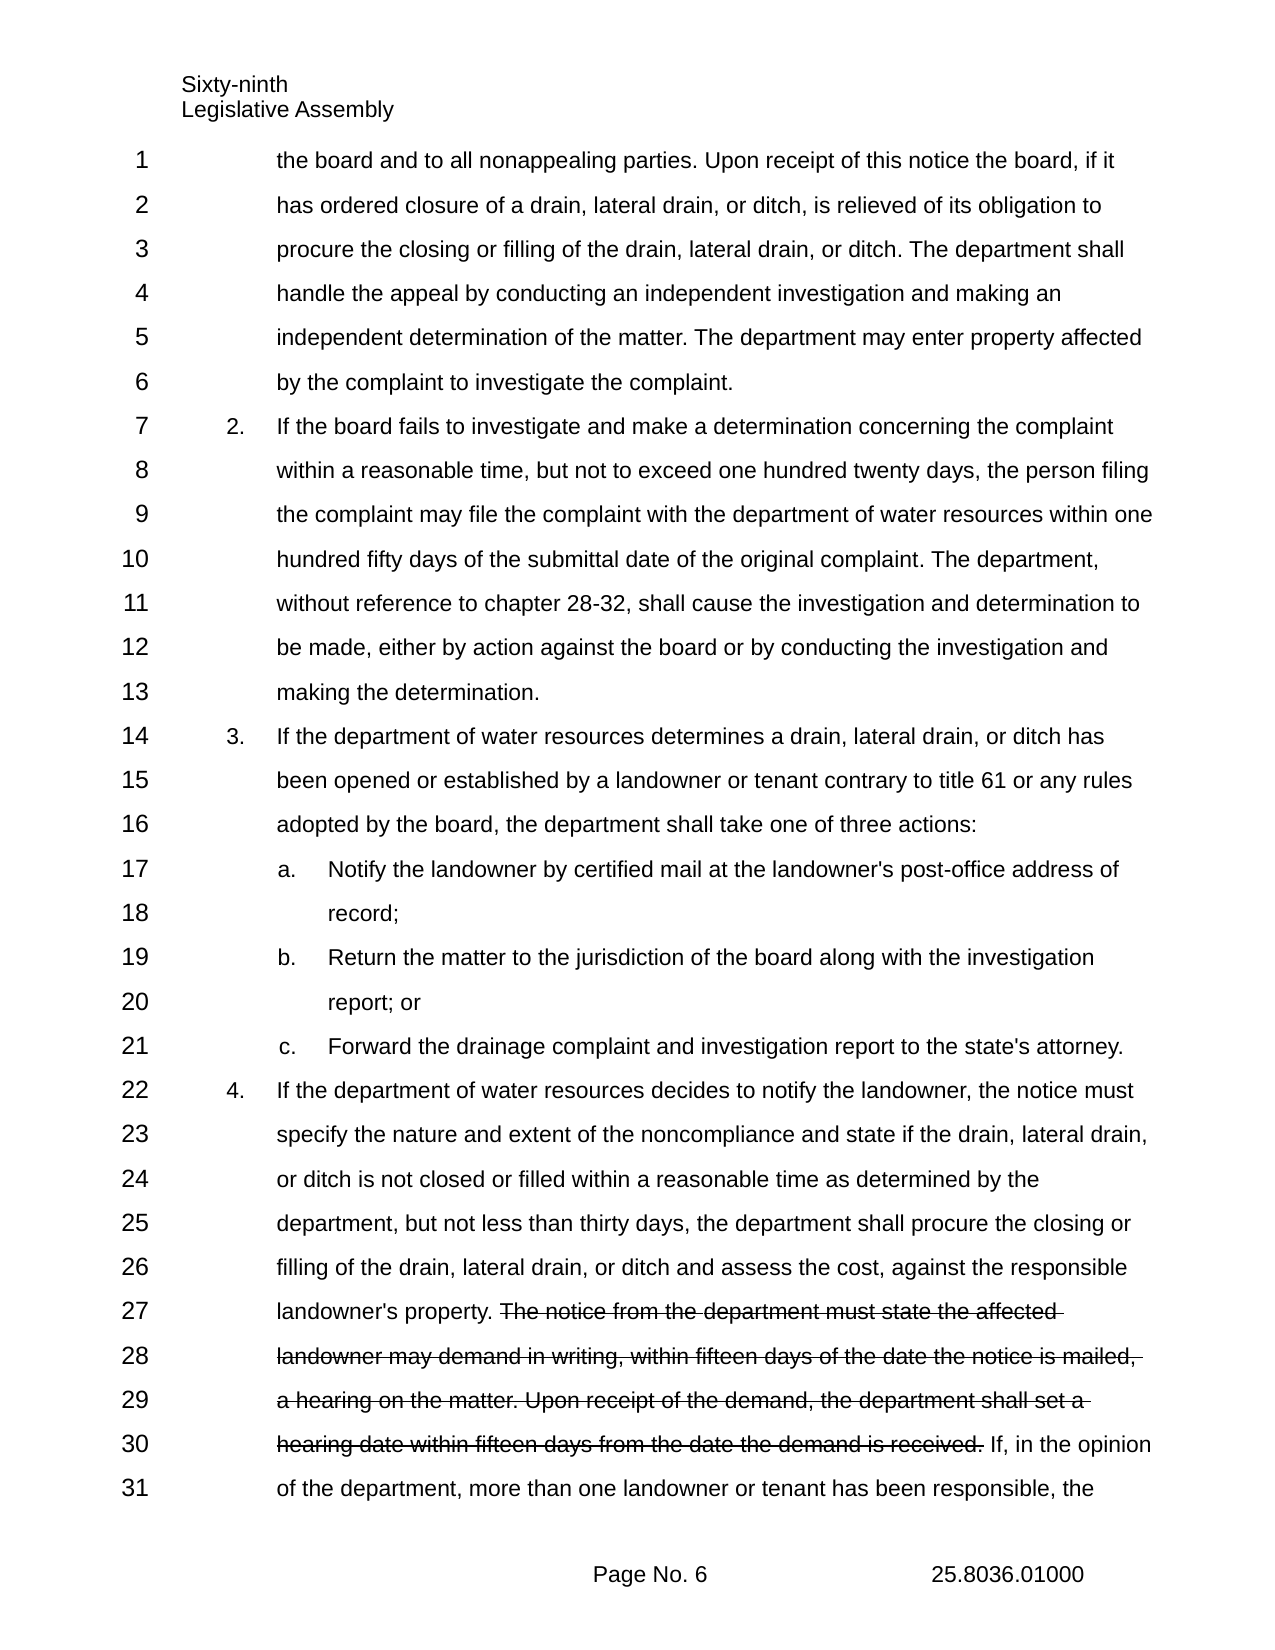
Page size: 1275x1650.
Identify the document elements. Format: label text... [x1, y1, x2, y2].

text c. Forward the drainage complaint and investigation report to the state's attorney. [181, 1019, 1154, 1063]
text the board and to all nonappealing parties. Upon receipt of this notice the board, if it has ordered closure of a drain, lateral drain, or ditch, is relieved of its obligation to procure the closing or filling of the drain, lateral drain, or ditch. The department shall handle the appeal by conducting an independent investigation and making an independent determination of the matter. The department may enter property affected by the complaint to investigate the complaint. [181, 133, 1154, 399]
text 4. If the department of water resources decides to notify the landowner, the notice must specify the nature and extent of the noncompliance and state if the drain, lateral drain, or ditch is not closed or filled within a reasonable time as determined by the department, but not less than thirty days, the department shall procure the closing or filling of the drain, lateral drain, or ditch and assess the cost, against the responsible landowner's property. The notice from the department must state the affected landowner may demand in writing, within fifteen days of the date the notice is mailed, a hearing on the matter. Upon receipt of the demand, the department shall set a hearing date within fifteen days from the date the demand is received. If, in the opinion of the department, more than one landowner or tenant has been responsible, the [181, 1063, 1154, 1506]
text 2. If the board fails to investigate and make a determination concerning the complaint within a reasonable time, but not to exceed one hundred twenty days, the person filing the complaint may file the complaint with the department of water resources within one hundred fifty days of the submittal date of the original complaint. The department, without reference to chapter 28‑32, shall cause the investigation and determination to be made, either by action against the board or by conducting the investigation and making the determination. [181, 399, 1154, 709]
text 3. If the department of water resources determines a drain, lateral drain, or ditch has been opened or established by a landowner or tenant contrary to title 61 or any rules adopted by the board, the department shall take one of three actions: [181, 709, 1154, 842]
text b. Return the matter to the jurisdiction of the board along with the investigation report; or [181, 930, 1154, 1019]
text a. Notify the landowner by certified mail at the landowner's post‑office address of record; [181, 842, 1154, 930]
